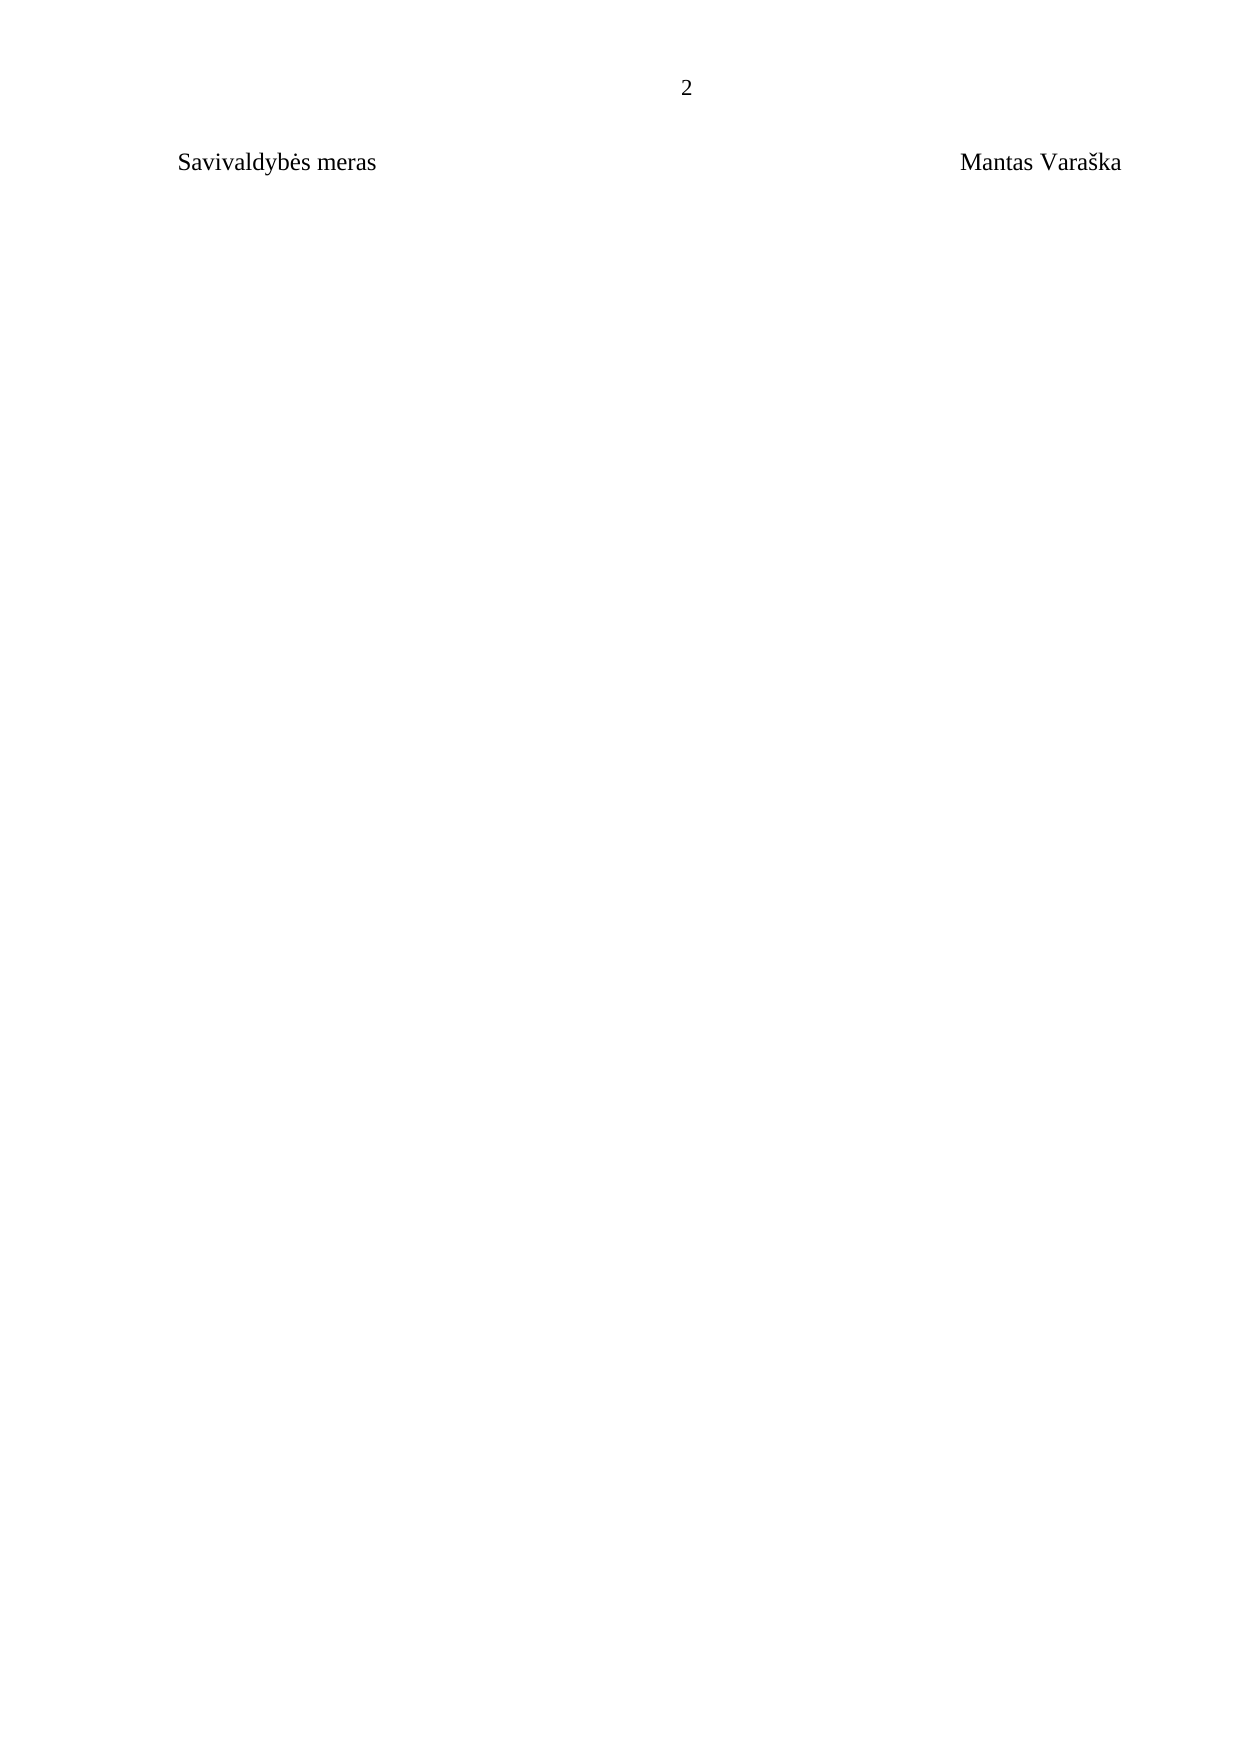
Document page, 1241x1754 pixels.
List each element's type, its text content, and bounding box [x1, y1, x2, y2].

text Savivaldybės meras Mantas Varaška [177, 147, 1196, 176]
